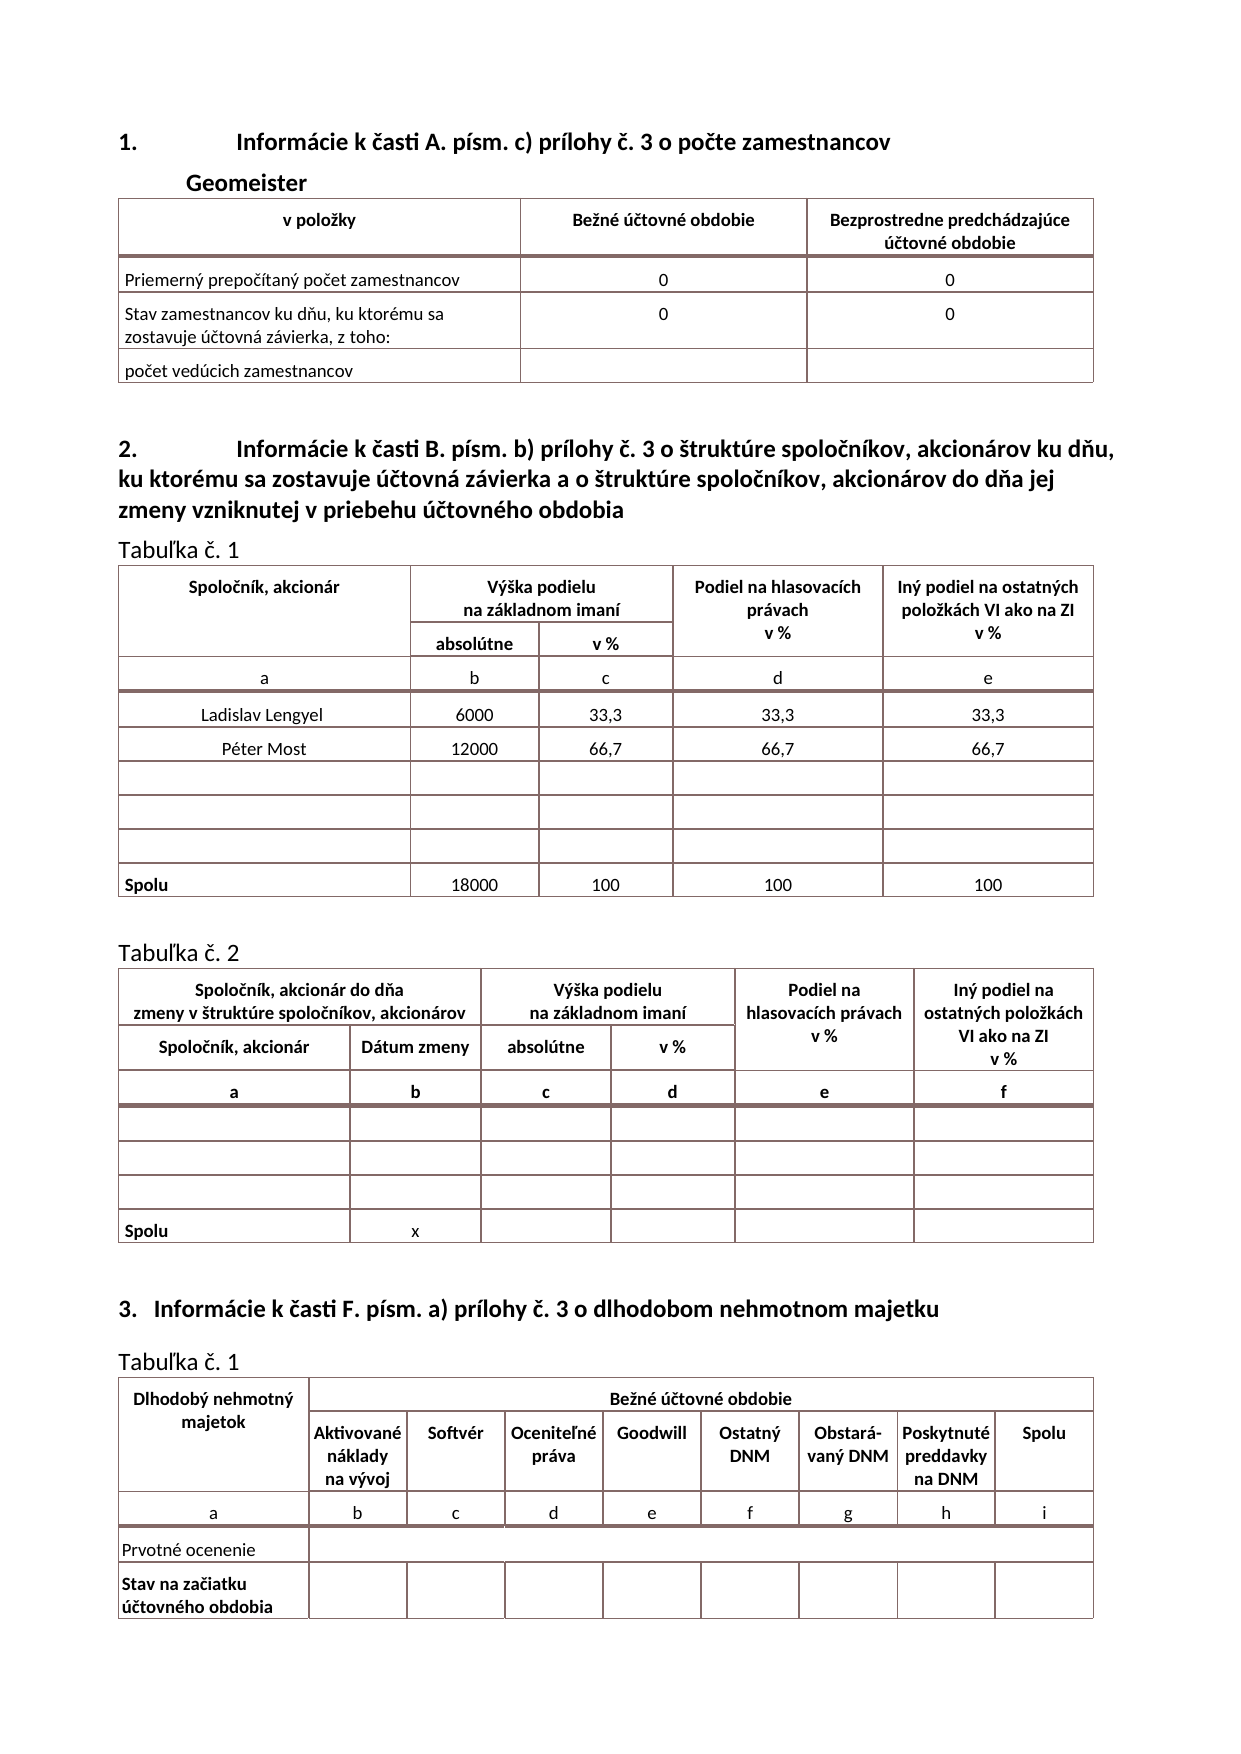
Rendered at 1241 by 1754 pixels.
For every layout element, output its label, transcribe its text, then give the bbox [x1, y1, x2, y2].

table_cell počet vedúcich zamestnancov [119, 349, 520, 382]
table_cell [736, 1176, 913, 1208]
table_cell [351, 1108, 480, 1140]
table_cell 6000 [411, 693, 538, 726]
table_cell [915, 1210, 1093, 1242]
table_cell 33,3 [884, 693, 1093, 726]
table_header Bezprostredne predchádzajúce účtovné obdobie [808, 199, 1093, 254]
table_cell [995, 1528, 1093, 1561]
table_cell [482, 1176, 610, 1208]
table_cell 0 [808, 258, 1093, 291]
table_cell [915, 1108, 1093, 1140]
table_cell d [674, 657, 882, 689]
table_cell x [351, 1210, 480, 1242]
table_cell 18000 [411, 864, 538, 896]
table_cell [701, 1528, 799, 1561]
table_cell Stav zamestnancov ku dňu, ku ktorému sa zostavuje účtovná závierka, z toho: [119, 293, 520, 348]
table_cell [915, 1142, 1093, 1174]
table_cell 33,3 [540, 693, 672, 726]
table_cell Poskytnuté preddavky na DNM [898, 1412, 994, 1490]
text 3. Informácie k časti F. písm. a) prílohy č. 3 o dlhodobom nehmotnom majetku [118, 1293, 1122, 1324]
table_cell d [506, 1492, 602, 1524]
table_header Iný podiel na ostatných položkách VI ako na ZI v % [915, 969, 1093, 1070]
table_cell b [411, 657, 538, 689]
text Tabuľka č. 1 [118, 534, 1122, 565]
table_cell f [702, 1492, 798, 1524]
table_cell v % [540, 623, 672, 655]
table_header Bežné účtovné obdobie [521, 199, 806, 254]
table_header Výška podielu na základnom imaní [411, 566, 672, 621]
table_cell [540, 796, 672, 828]
table_cell a [119, 657, 410, 689]
table_cell 0 [521, 258, 806, 291]
table_cell [521, 349, 806, 382]
table_header Spoločník, akcionár do dňa zmeny v štruktúre spoločníkov, akcionárov [119, 969, 480, 1024]
table_cell b [351, 1071, 480, 1103]
table_cell f [915, 1071, 1093, 1103]
table_cell [540, 830, 672, 862]
table_cell 66,7 [884, 728, 1093, 760]
table_cell absolútne [411, 623, 538, 655]
table_cell Spolu [996, 1412, 1093, 1490]
table_cell [702, 1563, 798, 1618]
table_cell [884, 762, 1093, 794]
table_cell [800, 1563, 897, 1618]
table_cell Aktivované náklady na vývoj [310, 1412, 406, 1490]
table_cell [119, 762, 410, 794]
table_cell [736, 1210, 913, 1242]
table_cell [119, 796, 410, 828]
table_cell [119, 830, 410, 862]
table_cell [406, 1528, 504, 1561]
table_cell 0 [521, 293, 806, 348]
table_cell 12000 [411, 728, 538, 760]
table_cell Spolu [119, 1210, 349, 1242]
table_header Spoločník, akcionár [119, 566, 410, 656]
table_cell Dátum zmeny [351, 1026, 480, 1069]
table_cell [736, 1142, 913, 1174]
table_cell [808, 349, 1093, 382]
text Tabuľka č. 2 [118, 907, 1122, 968]
table_cell [411, 830, 538, 862]
table_cell [310, 1563, 406, 1618]
table_cell Spolu [119, 864, 410, 896]
table_cell 66,7 [540, 728, 672, 760]
table_cell [674, 762, 882, 794]
table_cell c [482, 1071, 610, 1103]
table_cell Prvotné ocenenie [119, 1528, 308, 1561]
table_cell d [612, 1071, 734, 1103]
table_cell Goodwill [604, 1412, 700, 1490]
table_cell [408, 1563, 504, 1618]
table_cell [119, 1108, 349, 1140]
table_cell [411, 796, 538, 828]
table_cell [119, 1142, 349, 1174]
text Tabuľka č. 1 [118, 1346, 1122, 1377]
table_cell 0 [808, 293, 1093, 348]
table_header Podiel na hlasovacích právach v % [736, 969, 913, 1070]
table_cell [482, 1108, 610, 1140]
table_cell [482, 1210, 610, 1242]
table_cell [674, 796, 882, 828]
table_cell b [310, 1492, 406, 1524]
table_cell Softvér [408, 1412, 504, 1490]
table_cell Oceniteľné práva [506, 1412, 602, 1490]
table_cell e [736, 1071, 913, 1103]
table_header Dlhodobý nehmotný majetok [119, 1378, 308, 1491]
table_cell [540, 762, 672, 794]
table_cell Ostatný DNM [702, 1412, 798, 1490]
table_cell Péter Most [119, 728, 410, 760]
table_cell [612, 1210, 734, 1242]
table_cell [604, 1563, 700, 1618]
table_cell e [884, 657, 1093, 689]
table_header Podiel na hlasovacích právach v % [674, 566, 882, 656]
table_cell [482, 1142, 610, 1174]
table_cell [799, 1528, 897, 1561]
table_cell h [898, 1492, 994, 1524]
table_cell g [800, 1492, 897, 1524]
table_cell [898, 1563, 994, 1618]
table_cell [884, 830, 1093, 862]
table_cell [411, 762, 538, 794]
table_cell [505, 1528, 603, 1561]
table_header Výška podielu na základnom imaní [482, 969, 734, 1024]
table_cell [119, 1176, 349, 1208]
table_cell i [996, 1492, 1093, 1524]
table_cell e [604, 1492, 700, 1524]
table_cell a [119, 1492, 308, 1524]
text 2. Informácie k časti B. písm. b) prílohy č. 3 o štruktúre spoločníkov, akcionárov ku dňu, ku ktorému sa zostavuje účtovná závierka a o štruktúre spoločníkov, akcionárov do dňa jej zmeny vzniknutej v priebehu účtovného obdobia [118, 433, 1122, 524]
table_cell c [408, 1492, 504, 1524]
table_header v položky [119, 199, 520, 254]
table_cell [612, 1176, 734, 1208]
table_cell [351, 1176, 480, 1208]
table_cell 100 [540, 864, 672, 896]
table_cell Stav na začiatku účtovného obdobia [119, 1563, 308, 1618]
text 1. Informácie k časti A. písm. c) prílohy č. 3 o počte zamestnancov [118, 126, 1122, 157]
table_cell a [119, 1071, 349, 1103]
table_cell [915, 1176, 1093, 1208]
text Geomeister [118, 167, 1122, 197]
table_cell Obstará- vaný DNM [800, 1412, 897, 1490]
table_cell [603, 1528, 701, 1561]
table_cell Spoločník, akcionár [119, 1026, 349, 1069]
table_header Bežné účtovné obdobie [310, 1378, 1093, 1410]
table_cell Ladislav Lengyel [119, 693, 410, 726]
table_cell v % [612, 1026, 734, 1069]
table_cell absolútne [482, 1026, 610, 1069]
table_cell 100 [884, 864, 1093, 896]
table_cell [996, 1563, 1093, 1618]
table_cell [612, 1142, 734, 1174]
table_cell 66,7 [674, 728, 882, 760]
table_cell c [540, 657, 672, 689]
table_cell 33,3 [674, 693, 882, 726]
table_cell [351, 1142, 480, 1174]
table_cell Priemerný prepočítaný počet zamestnancov [119, 258, 520, 291]
table_cell [506, 1563, 602, 1618]
table_cell [736, 1108, 913, 1140]
table_cell 100 [674, 864, 882, 896]
table_cell [674, 830, 882, 862]
table_cell [612, 1108, 734, 1140]
table_header Iný podiel na ostatných položkách VI ako na ZI v % [884, 566, 1093, 656]
table_cell [884, 796, 1093, 828]
table_cell [897, 1528, 995, 1561]
table_cell [310, 1528, 406, 1561]
